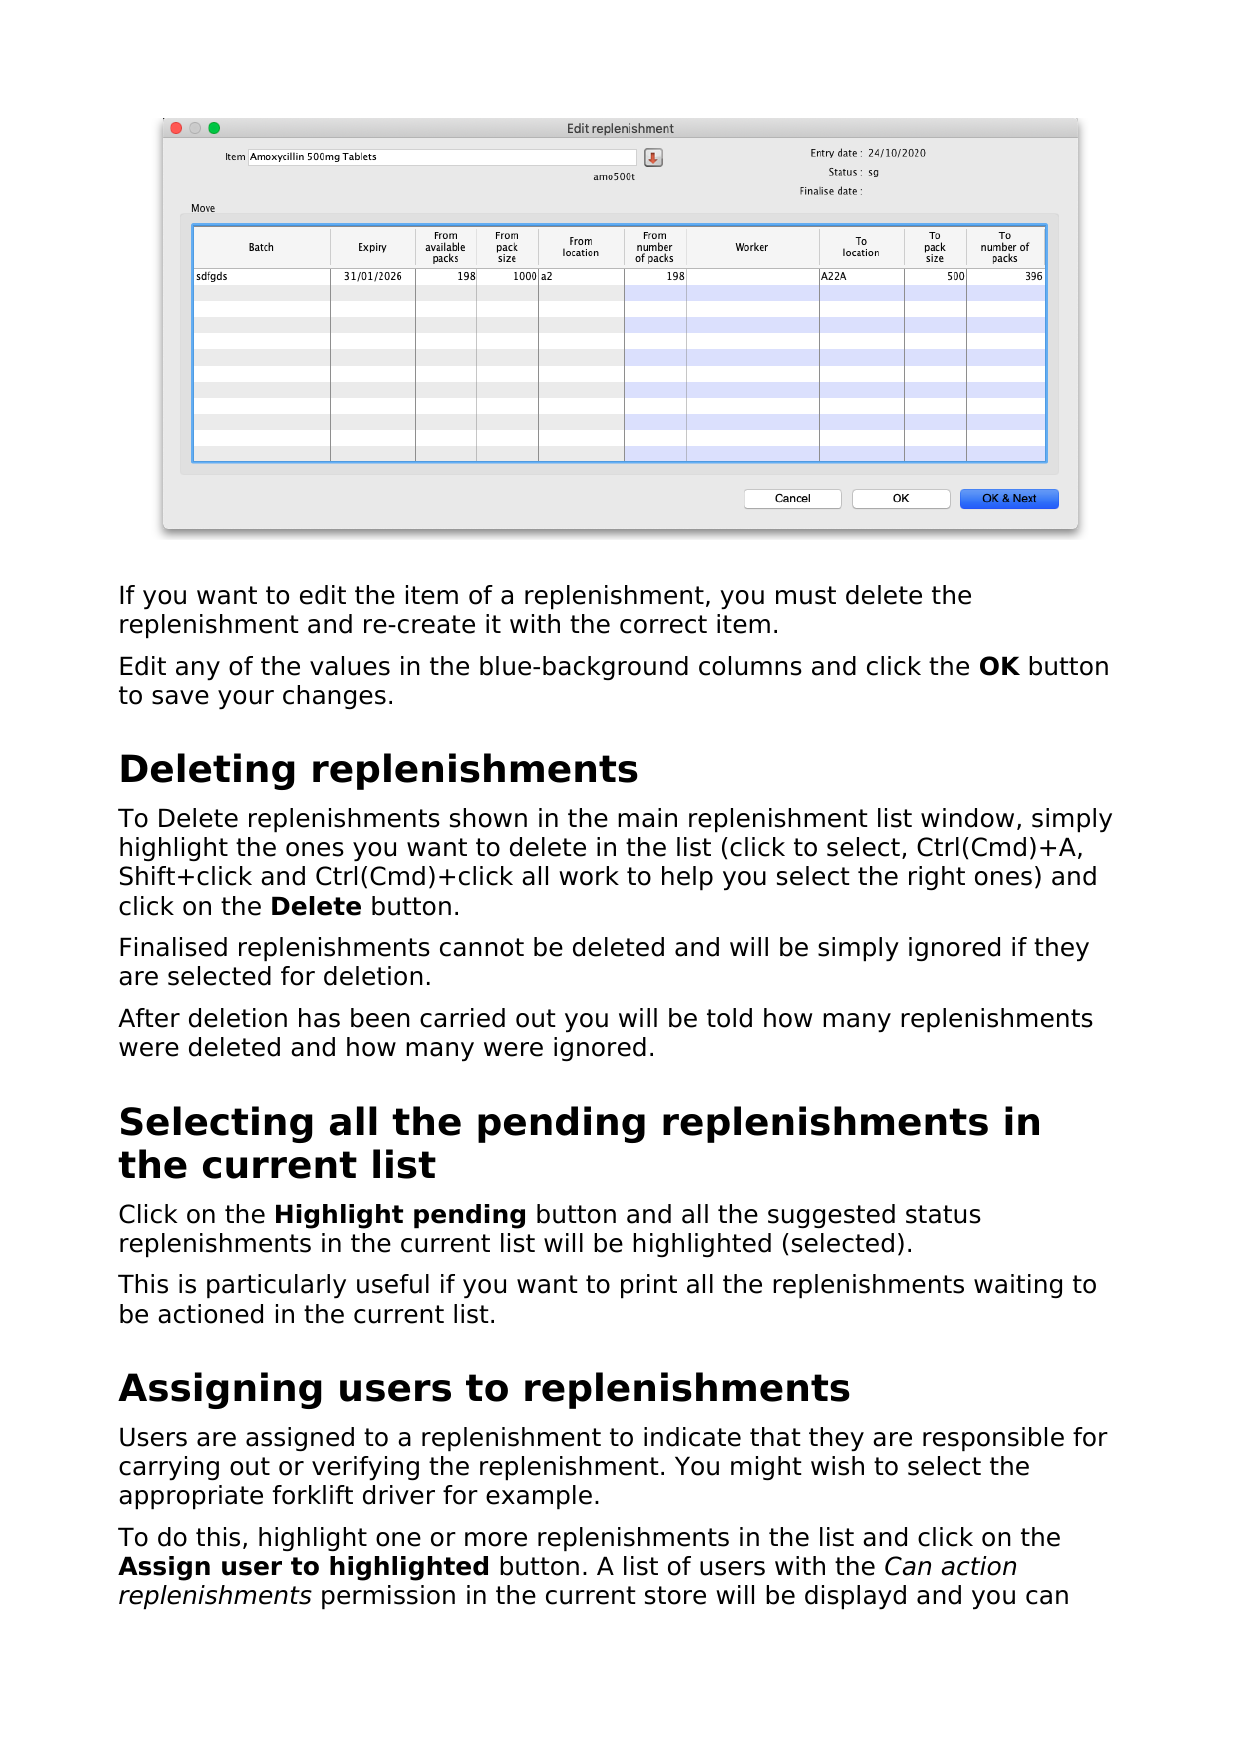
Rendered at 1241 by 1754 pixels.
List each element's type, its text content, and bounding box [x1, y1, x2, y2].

text To Delete replenishments shown in the main replenishment list window, simply highlight the ones you want to delete in the list (click to select, Ctrl(Cmd)+A, Shift+click and Ctrl(Cmd)+click all work to help you select the right ones) and click on the Delete button. [118, 804, 1122, 921]
picture [151, 118, 1089, 540]
text Click on the Highlight pending button and all the suggested status replenishments in the current list will be highlighted (selected). [118, 1200, 1122, 1258]
text Edit any of the values in the blue-background columns and click the OK button to save your changes. [118, 652, 1122, 711]
text To do this, highlight one or more replenishments in the list and click on the Assign user to highlighted button. A list of users with the Can action replenishments permission in the current store will be displayd and you can [118, 1523, 1122, 1610]
text If you want to edit the item of a replenishment, you must delete the replenishment and re-create it with the correct item. [118, 581, 1122, 640]
text After deletion has been carried out you will be told how many replenishments were deleted and how many were ignored. [118, 1004, 1122, 1063]
subtitle Assigning users to replenishments [118, 1367, 1122, 1410]
subtitle Selecting all the pending replenishments in the current list [118, 1100, 1122, 1187]
text This is particularly useful if you want to print all the replenishments waiting to be actioned in the current list. [118, 1271, 1122, 1329]
text Users are assigned to a replenishment to indicate that they are responsible for carrying out or verifying the replenishment. You might wish to select the appropriate forklift driver for example. [118, 1423, 1122, 1510]
subtitle Deleting replenishments [118, 748, 1122, 792]
text Finalised replenishments cannot be deleted and will be simply ignored if they are selected for deletion. [118, 933, 1122, 992]
